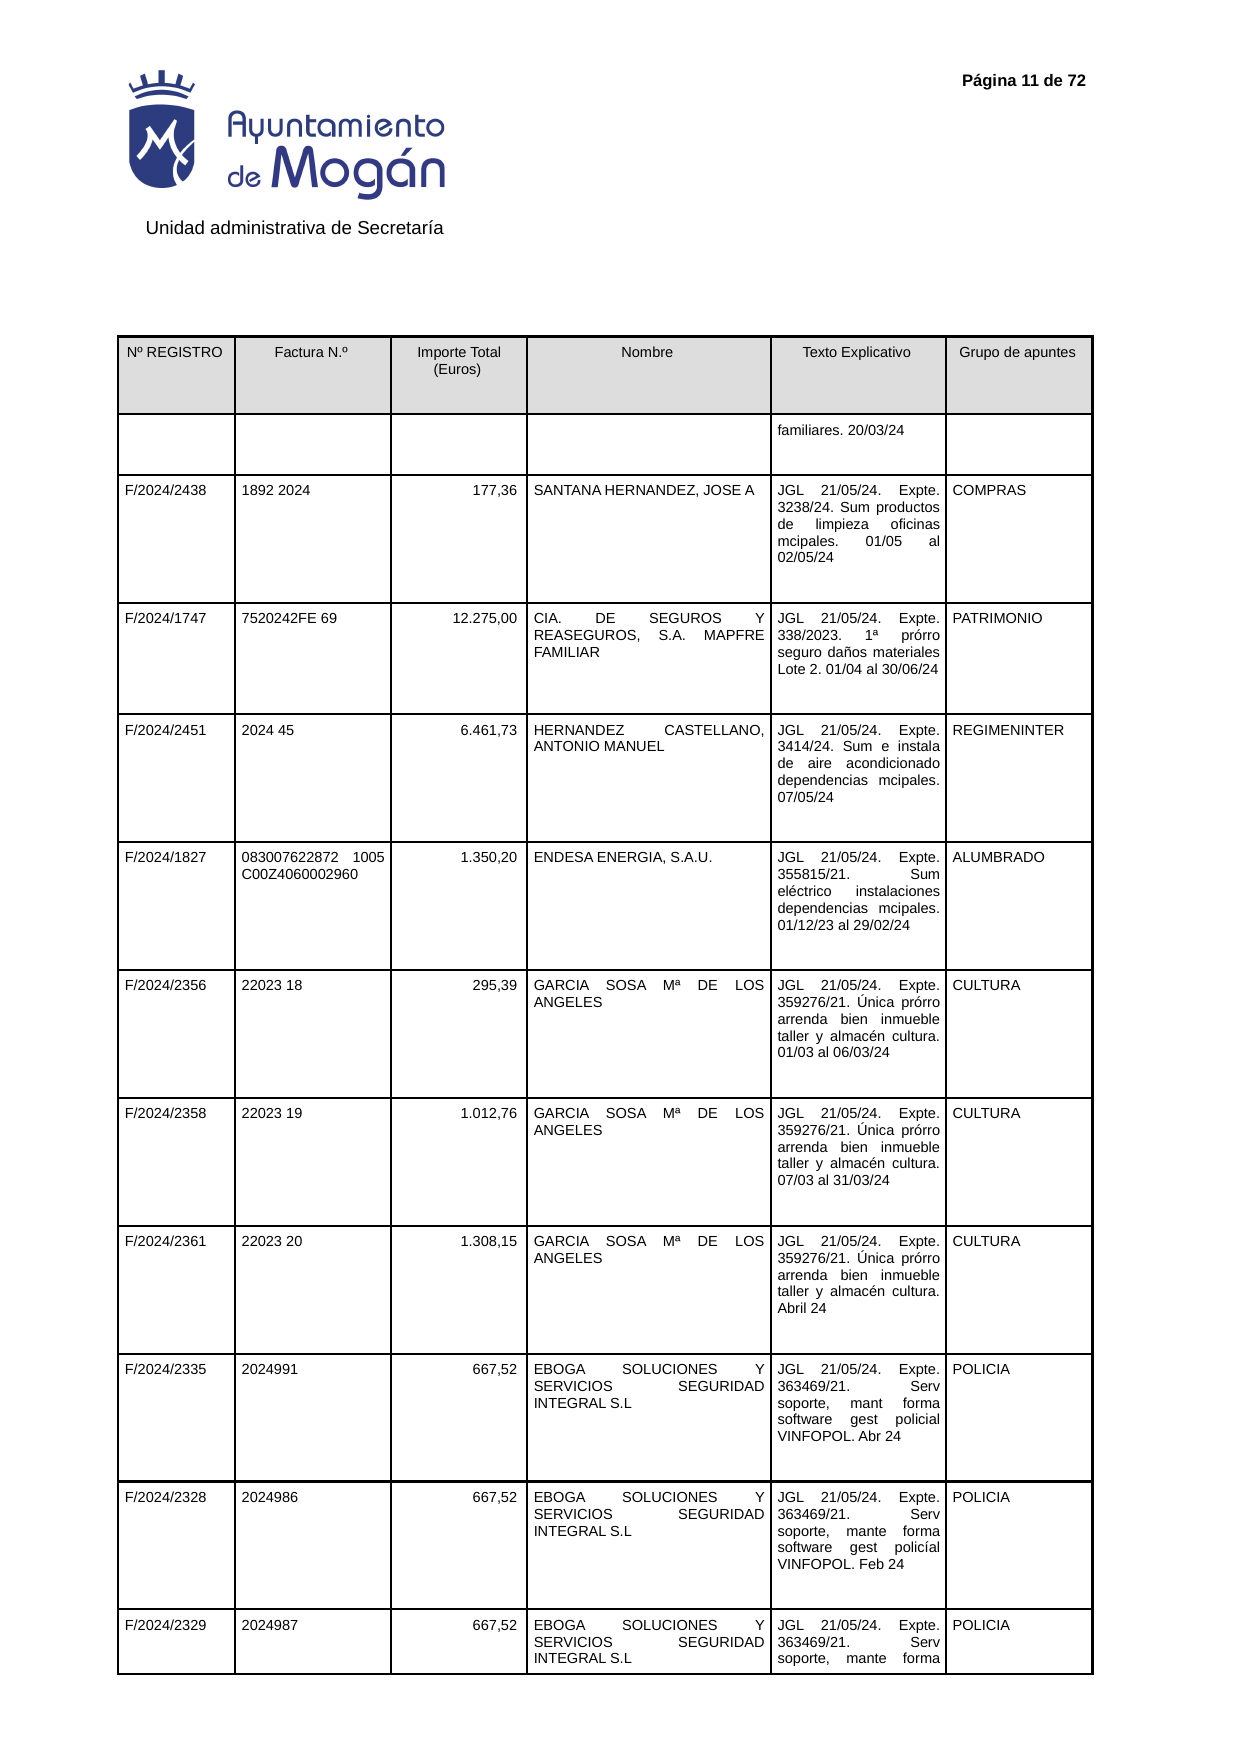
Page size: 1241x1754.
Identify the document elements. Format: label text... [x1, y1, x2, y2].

table_cell F/2024/2438 [119, 476, 234, 602]
table_cell F/2024/2358 [119, 1099, 234, 1224]
table_cell [119, 415, 234, 474]
table_cell CULTURA [947, 1099, 1091, 1224]
table_header Factura N.º [236, 338, 390, 413]
table_header Grupo de apuntes [947, 338, 1091, 413]
table_cell 2024991 [236, 1355, 390, 1480]
table_cell 12.275,00 [392, 604, 526, 713]
table_cell JGL 21/05/24. Expte. 359276/21. Única prórro arrenda bien inmueble taller y almacén cultura. Abril 24 [772, 1227, 945, 1352]
table_header Nombre [528, 338, 770, 413]
table_header Nº REGISTRO [119, 338, 234, 413]
table_cell 22023 19 [236, 1099, 390, 1224]
table_cell F/2024/2329 [119, 1610, 234, 1673]
table_cell 177,36 [392, 476, 526, 602]
table_cell EBOGA SOLUCIONES Y SERVICIOS SEGURIDAD INTEGRAL S.L [528, 1610, 770, 1673]
table_cell 667,52 [392, 1355, 526, 1480]
table_cell JGL 21/05/24. Expte. 359276/21. Única prórro arrenda bien inmueble taller y almacén cultura. 01/03 al 06/03/24 [772, 971, 945, 1097]
table_cell 22023 20 [236, 1227, 390, 1352]
table_cell 22023 18 [236, 971, 390, 1097]
table_cell GARCIA SOSA Mª DE LOS ANGELES [528, 971, 770, 1097]
table_cell GARCIA SOSA Mª DE LOS ANGELES [528, 1099, 770, 1224]
table_cell COMPRAS [947, 476, 1091, 602]
table_cell F/2024/1827 [119, 843, 234, 969]
table_cell F/2024/2328 [119, 1483, 234, 1608]
table_cell PATRIMONIO [947, 604, 1091, 713]
table_cell JGL 21/05/24. Expte. 3238/24. Sum productos de limpieza oficinas mcipales. 01/05 al 02/05/24 [772, 476, 945, 602]
table_cell EBOGA SOLUCIONES Y SERVICIOS SEGURIDAD INTEGRAL S.L [528, 1355, 770, 1480]
table_cell 295,39 [392, 971, 526, 1097]
table_cell ALUMBRADO [947, 843, 1091, 969]
table_cell 2024 45 [236, 715, 390, 841]
table_cell 667,52 [392, 1483, 526, 1608]
table_cell JGL 21/05/24. Expte. 3414/24. Sum e instala de aire acondicionado dependencias mcipales. 07/05/24 [772, 715, 945, 841]
table_cell 6.461,73 [392, 715, 526, 841]
table_cell JGL 21/05/24. Expte. 363469/21. Serv soporte, mant forma software gest policial VINFOPOL. Abr 24 [772, 1355, 945, 1480]
table_cell JGL 21/05/24. Expte. 363469/21. Serv soporte, mante forma software gest policíal VINFOPOL. Feb 24 [772, 1483, 945, 1608]
table_cell F/2024/2451 [119, 715, 234, 841]
table_cell 083007622872 1005 C00Z4060002960 [236, 843, 390, 969]
table_cell 2024986 [236, 1483, 390, 1608]
table_header Texto Explicativo [772, 338, 945, 413]
table_cell [528, 415, 770, 474]
table_cell SANTANA HERNANDEZ, JOSE A [528, 476, 770, 602]
table_cell POLICIA [947, 1610, 1091, 1673]
table_cell REGIMENINTER [947, 715, 1091, 841]
table_cell 7520242FE 69 [236, 604, 390, 713]
table_cell 667,52 [392, 1610, 526, 1673]
table_cell F/2024/1747 [119, 604, 234, 713]
table_cell F/2024/2356 [119, 971, 234, 1097]
table_cell POLICIA [947, 1483, 1091, 1608]
table_cell ENDESA ENERGIA, S.A.U. [528, 843, 770, 969]
table_cell HERNANDEZ CASTELLANO, ANTONIO MANUEL [528, 715, 770, 841]
table_cell GARCIA SOSA Mª DE LOS ANGELES [528, 1227, 770, 1352]
table_cell POLICIA [947, 1355, 1091, 1480]
table_cell 1.012,76 [392, 1099, 526, 1224]
table_cell CULTURA [947, 1227, 1091, 1352]
table_cell 2024987 [236, 1610, 390, 1673]
table_cell 1.350,20 [392, 843, 526, 969]
table_cell CULTURA [947, 971, 1091, 1097]
table_cell [392, 415, 526, 474]
table_cell CIA. DE SEGUROS Y REASEGUROS, S.A. MAPFRE FAMILIAR [528, 604, 770, 713]
picture [128, 70, 445, 206]
table_cell [947, 415, 1091, 474]
table_cell familiares. 20/03/24 [772, 415, 945, 474]
table_cell JGL 21/05/24. Expte. 338/2023. 1ª prórro seguro daños materiales Lote 2. 01/04 al 30/06/24 [772, 604, 945, 713]
table_cell F/2024/2335 [119, 1355, 234, 1480]
table_cell JGL 21/05/24. Expte. 359276/21. Única prórro arrenda bien inmueble taller y almacén cultura. 07/03 al 31/03/24 [772, 1099, 945, 1224]
table_cell JGL 21/05/24. Expte. 355815/21. Sum eléctrico instalaciones dependencias mcipales. 01/12/23 al 29/02/24 [772, 843, 945, 969]
table_header Importe Total (Euros) [392, 338, 526, 413]
table_cell F/2024/2361 [119, 1227, 234, 1352]
table_cell [236, 415, 390, 474]
table_cell 1.308,15 [392, 1227, 526, 1352]
table_cell EBOGA SOLUCIONES Y SERVICIOS SEGURIDAD INTEGRAL S.L [528, 1483, 770, 1608]
table_cell 1892 2024 [236, 476, 390, 602]
table_cell JGL 21/05/24. Expte. 363469/21. Serv soporte, mante forma [772, 1610, 945, 1673]
